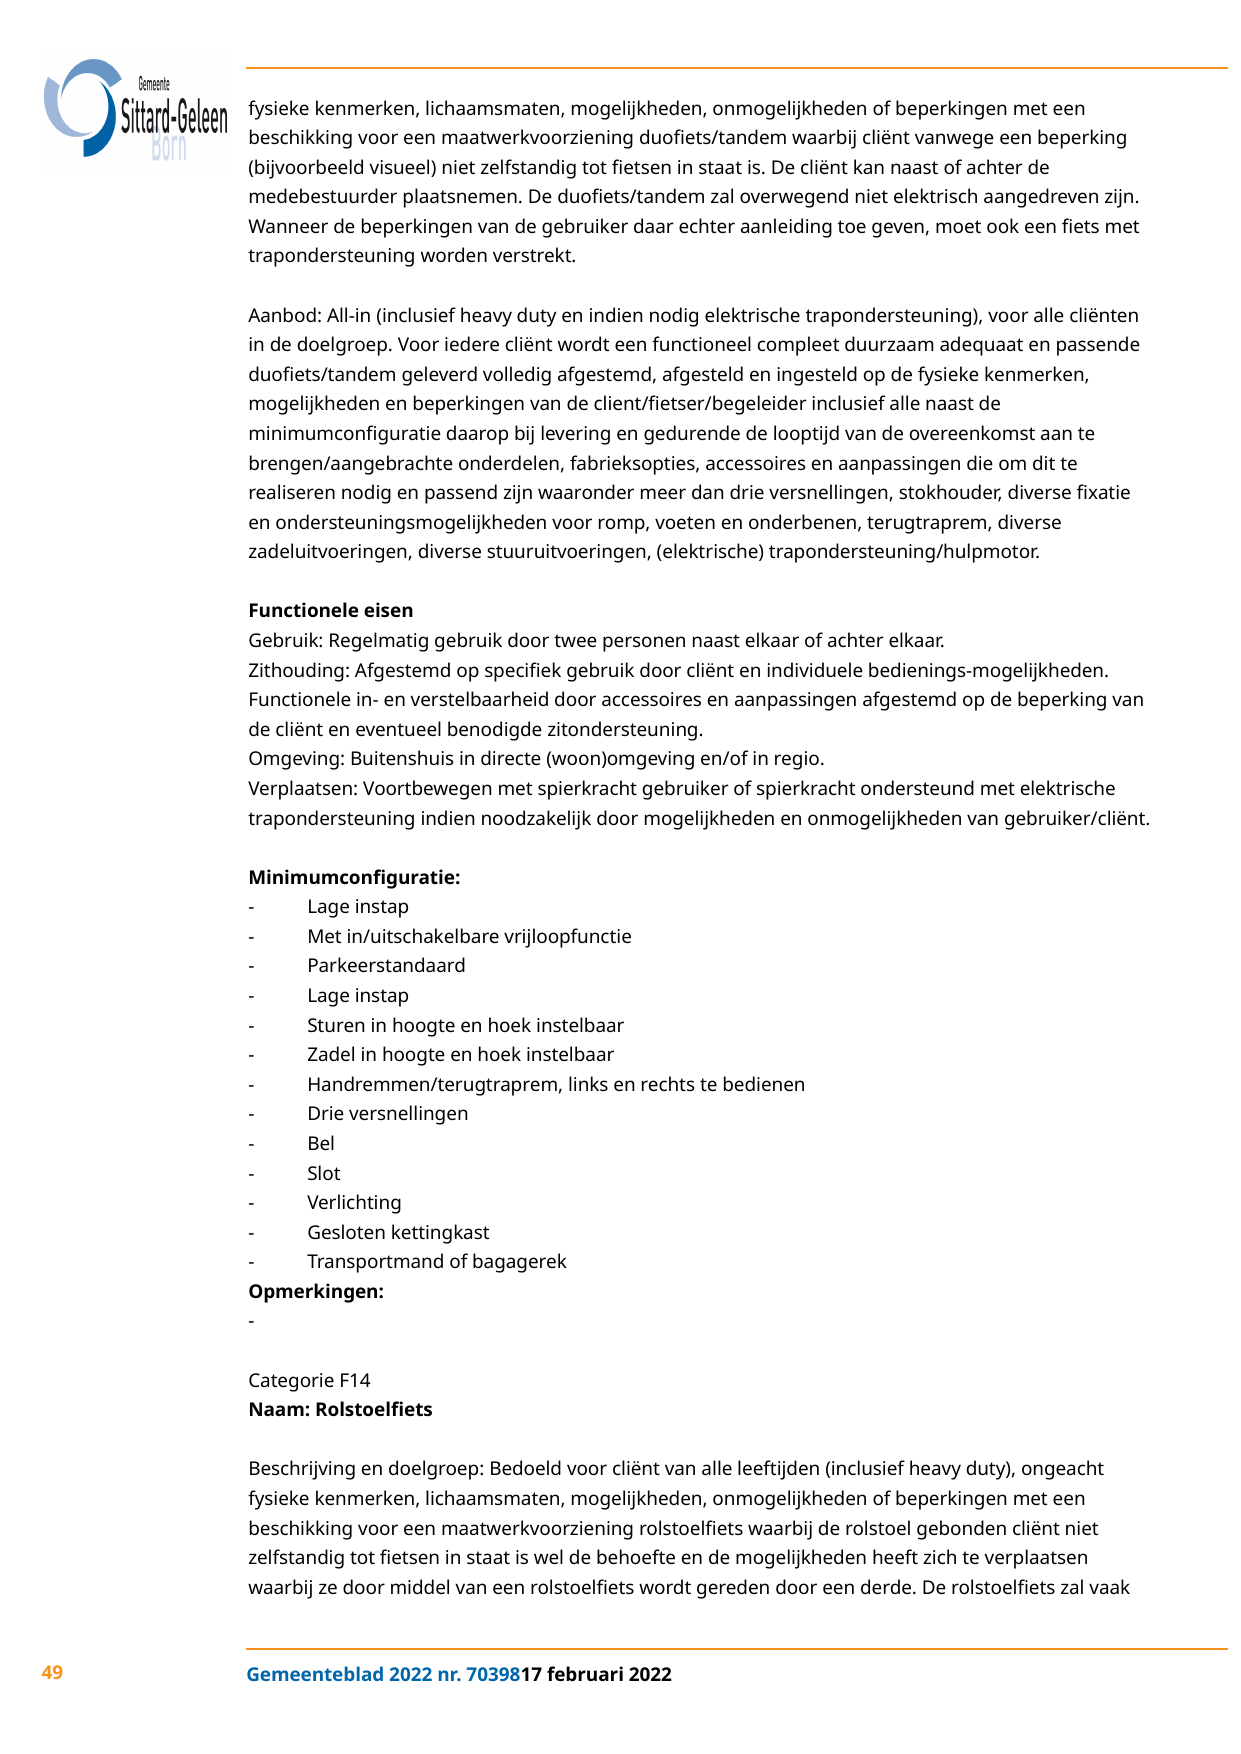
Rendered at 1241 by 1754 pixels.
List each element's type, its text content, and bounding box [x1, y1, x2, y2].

text fysieke kenmerken, lichaamsmaten, mogelijkheden, onmogelijkheden of beperkingen met een beschikking voor een maatwerkvoorziening duofiets/tandem waarbij cliënt vanwege een beperking (bijvoorbeeld visueel) niet zelfstandig tot fietsen in staat is. De cliënt kan naast of achter de medebestuurder plaatsnemen. De duofiets/tandem zal overwegend niet elektrisch aangedreven zijn. Wanneer de beperkingen van de gebruiker daar echter aanleiding toe geven, moet ook een fiets met trapondersteuning worden verstrekt. [248, 95, 1152, 268]
text Beschrijving en doelgroep: Bedoeld voor cliënt van alle leeftijden (inclusief heavy duty), ongeacht fysieke kenmerken, lichaamsmaten, mogelijkheden, onmogelijkheden of beperkingen met een beschikking voor een maatwerkvoorziening rolstoelfiets waarbij de rolstoel gebonden cliënt niet zelfstandig tot fietsen in staat is wel de behoefte en de mogelijkheden heeft zich te verplaatsen waarbij ze door middel van een rolstoelfiets wordt gereden door een derde. De rolstoelfiets zal vaak [248, 1456, 1152, 1600]
text Naam: Rolstoelfiets [248, 1396, 1152, 1422]
list Handremmen/terugtraprem, links en rechts te bedienen [248, 1071, 1152, 1097]
text Verplaatsen: Voortbewegen met spierkracht gebruiker of spierkracht ondersteund met elektrische trapondersteuning indien noodzakelijk door mogelijkheden en onmogelijkheden van gebruiker/cliënt. [248, 775, 1152, 831]
list Transportmand of bagagerek [248, 1248, 1152, 1274]
list Lage instap [248, 982, 1152, 1008]
list Slot [248, 1160, 1152, 1186]
text Functionele eisen [248, 598, 1152, 623]
list Verlichting [248, 1189, 1152, 1215]
list Parkeerstandaard [248, 953, 1152, 978]
text Minimumconfiguratie: [248, 864, 1152, 890]
list Bel [248, 1130, 1152, 1156]
list Drie versnellingen [248, 1101, 1152, 1126]
text Opmerkingen: [248, 1278, 1152, 1304]
picture [41, 47, 231, 172]
text Omgeving: Buitenshuis in directe (woon)omgeving en/of in regio. [248, 746, 1152, 771]
list Met in/uitschakelbare vrijloopfunctie [248, 923, 1152, 949]
list Gesloten kettingkast [248, 1219, 1152, 1245]
text Categorie F14 [248, 1367, 1152, 1393]
text - [248, 1308, 1152, 1333]
list Sturen in hoogte en hoek instelbaar [248, 1012, 1152, 1038]
text Gebruik: Regelmatig gebruik door twee personen naast elkaar of achter elkaar. [248, 627, 1152, 653]
text Aanbod: All-in (inclusief heavy duty en indien nodig elektrische trapondersteuning), voor alle cliënten in de doelgroep. Voor iedere cliënt wordt een functioneel compleet duurzaam adequaat en passende duofiets/tandem geleverd volledig afgestemd, afgesteld en ingesteld op de fysieke kenmerken, mogelijkheden en beperkingen van de client/fietser/begeleider inclusief alle naast de minimumconfiguratie daarop bij levering en gedurende de looptijd van de overeenkomst aan te brengen/aangebrachte onderdelen, fabrieksopties, accessoires en aanpassingen die om dit te realiseren nodig en passend zijn waaronder meer dan drie versnellingen, stokhouder, diverse fixatie en ondersteuningsmogelijkheden voor romp, voeten en onderbenen, terugtraprem, diverse zadeluitvoeringen, diverse stuuruitvoeringen, (elektrische) trapondersteuning/hulpmotor. [248, 302, 1152, 564]
list Lage instap [248, 893, 1152, 919]
text Zithouding: Afgestemd op specifiek gebruik door cliënt en individuele bedienings-mogelijkheden. Functionele in- en verstelbaarheid door accessoires en aanpassingen afgestemd op de beperking van de cliënt en eventueel benodigde zitondersteuning. [248, 657, 1152, 742]
list Zadel in hoogte en hoek instelbaar [248, 1041, 1152, 1067]
